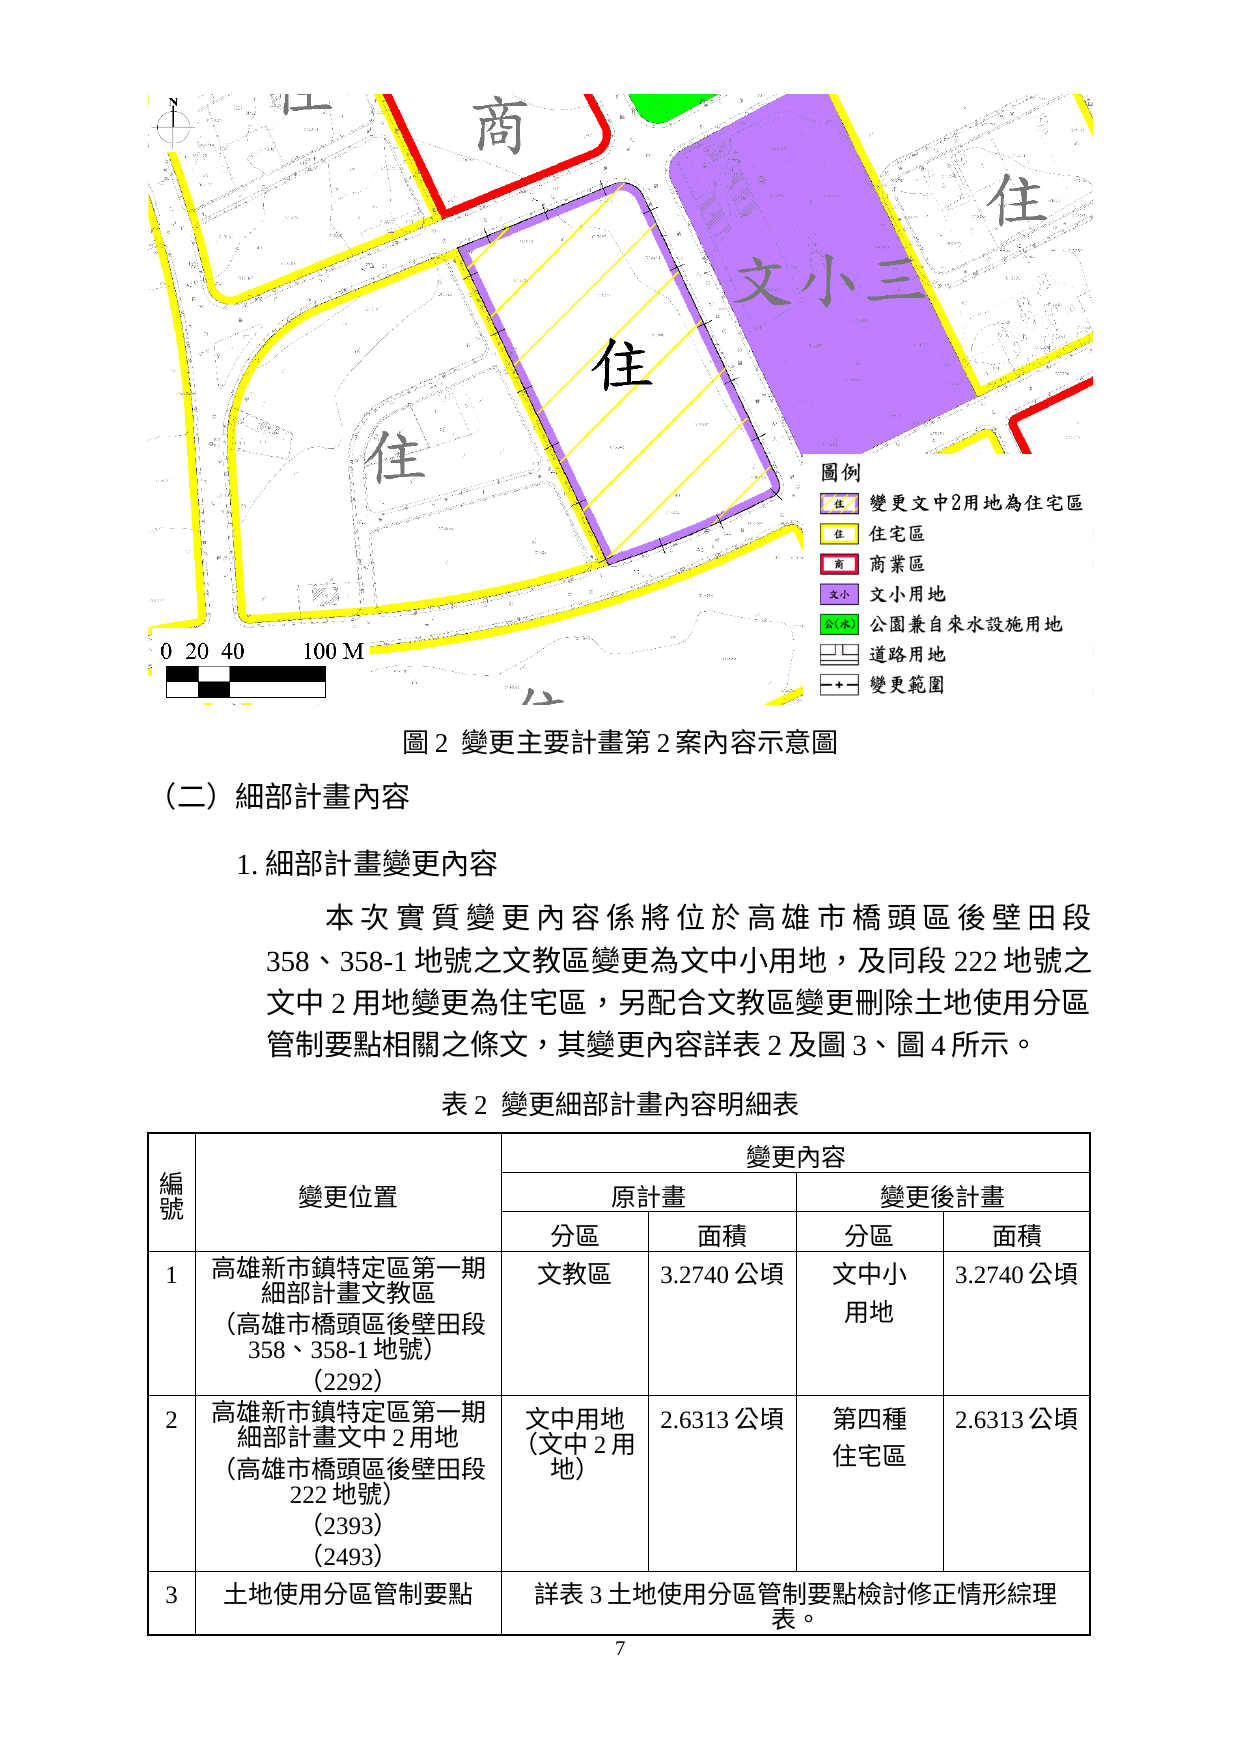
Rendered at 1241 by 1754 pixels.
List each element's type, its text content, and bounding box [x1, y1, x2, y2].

table_cell 面積 [944, 1212, 1089, 1251]
text 圖2 變更主要計畫第2案內容示意圖 [148, 716, 1092, 762]
table_cell 3 [149, 1572, 195, 1634]
table_header 變更內容 [502, 1134, 1089, 1172]
table_cell 高雄新市鎮特定區第一期細部計畫文中2用地 （高雄市橋頭區後壁田段222地號） （2393） （2493） [196, 1396, 501, 1571]
table_cell 詳表3土地使用分區管制要點檢討修正情形綜理表。 [502, 1572, 1089, 1634]
table_cell 2.6313公頃 [649, 1396, 796, 1571]
table_cell 原計畫 [502, 1173, 796, 1211]
text 表2 變更細部計畫內容明細表 [148, 1083, 1092, 1122]
table_cell 文教區 [502, 1252, 648, 1395]
table_cell 第四種 住宅區 [797, 1396, 943, 1571]
table_cell 土地使用分區管制要點 [196, 1572, 501, 1634]
table_cell 高雄新市鎮特定區第一期細部計畫文教區 （高雄市橋頭區後壁田段358、358-1地號） （2292） [196, 1252, 501, 1395]
text 1. 細部計畫變更內容 [236, 841, 1092, 883]
table_cell 文中用地（文中2用地） [502, 1396, 648, 1571]
text （二）細部計畫內容 [148, 774, 1092, 816]
table_cell 變更後計畫 [797, 1173, 1089, 1211]
table_cell 分區 [502, 1212, 648, 1251]
table_cell 1 [149, 1252, 195, 1395]
table_cell 2.6313公頃 [944, 1396, 1089, 1571]
table_header 變更位置 [196, 1134, 501, 1251]
table_cell 面積 [649, 1212, 796, 1251]
table_cell 2 [149, 1396, 195, 1571]
table_cell 分區 [797, 1212, 943, 1251]
table_header 編號 [149, 1134, 195, 1251]
table_cell 3.2740公頃 [649, 1252, 796, 1395]
table_cell 文中小 用地 [797, 1252, 943, 1395]
table_cell 3.2740公頃 [944, 1252, 1089, 1395]
text 本次實質變更內容係將位於高雄市橋頭區後壁田段358、358-1地號之文教區變更為文中小用地，及同段222地號之文中2用地變更為住宅區，另配合文教區變更刪除土地使用分區管制要點相關之條文，其變更內容詳表2及圖3、圖4所示。 [266, 895, 1092, 1064]
